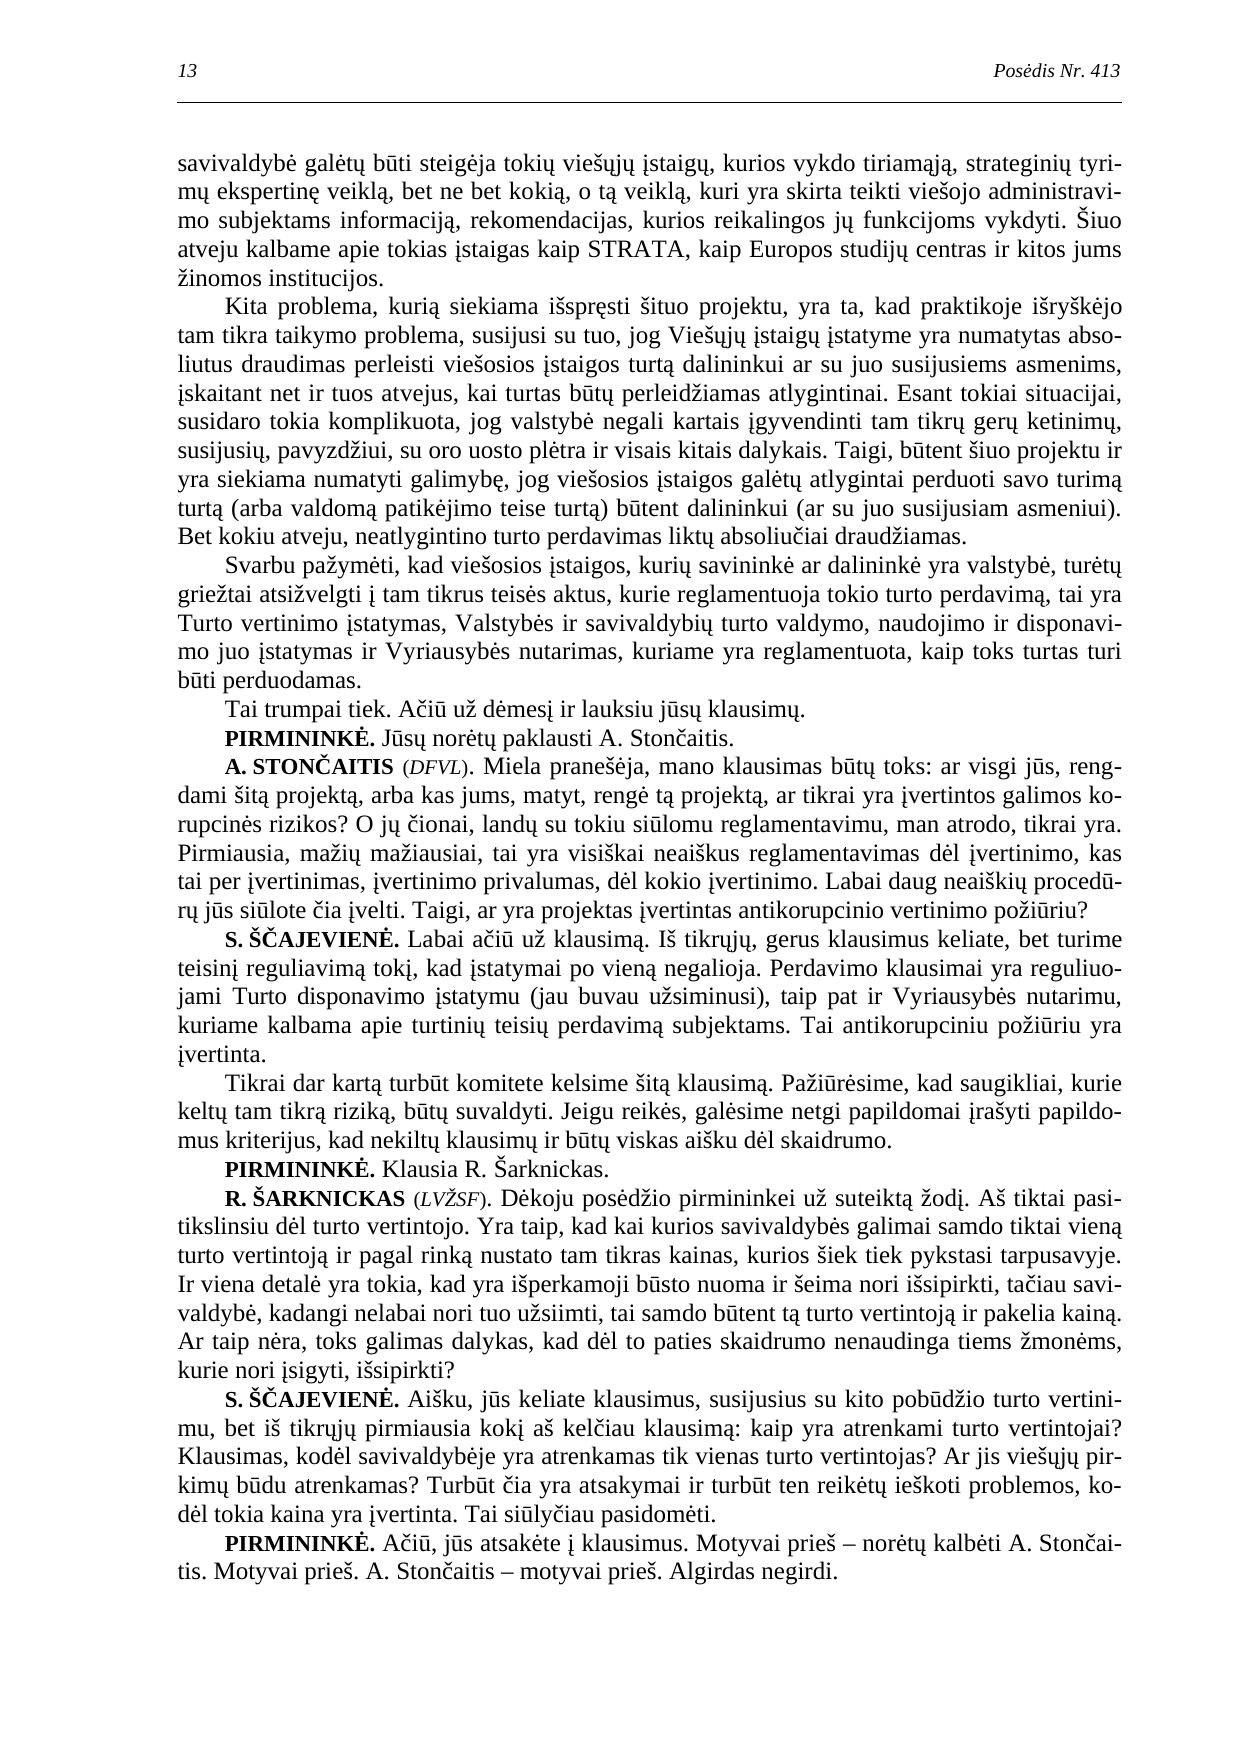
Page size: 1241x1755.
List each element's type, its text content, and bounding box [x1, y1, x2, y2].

text Ki­ta pro­ble­ma, ku­rią sie­kia­ma iš­spręs­ti ši­tuo pro­jek­tu, yra ta, kad prak­ti­ko­je iš­ryš­kė­jo tam tik­ra tai­ky­mo pro­ble­ma, su­si­ju­si su tuo, jog Vie­šų­jų įstai­gų įsta­ty­me yra nu­ma­ty­tas ab­so­liu­tus drau­di­mas per­leis­ti vie­šo­sios įstai­gos tur­tą da­li­nin­kui ar su juo su­si­ju­siems as­me­nims, įskai­tant net ir tuos at­ve­jus, kai tur­tas bū­tų per­lei­džia­mas at­ly­gin­ti­nai. Esant to­kiai si­tu­a­ci­jai, su­si­da­ro to­kia kom­pli­kuo­ta, jog vals­ty­bė ne­ga­li kar­tais įgy­ven­din­ti tam tik­rų ge­rų ke­ti­ni­mų, su­si­ju­sių, pa­vyz­džiui, su oro uos­to plėt­ra ir vi­sais ki­tais da­ly­kais. Tai­gi, bū­tent šiuo pro­jek­tu ir yra sie­kia­ma nu­ma­ty­ti ga­li­my­bę, jog vie­šo­sios įstai­gos ga­lė­tų at­ly­gin­tai per­duo­ti sa­vo tu­ri­mą tur­tą (ar­ba val­do­mą pa­ti­kė­ji­mo tei­se tur­tą) bū­tent da­li­nin­kui (ar su juo su­si­ju­siam as­me­niui). Bet ko­kiu at­ve­ju, ne­at­ly­gin­ti­no tur­to per­da­vi­mas lik­tų ab­so­liu­čiai drau­džia­mas. [177, 291, 1122, 550]
text PIRMININKĖ. Ačiū, jūs at­sa­kė­te į klau­si­mus. Mo­ty­vai prieš – no­rė­tų kal­bė­ti A. Ston­čai­tis. Mo­ty­vai prieš. A. Ston­čai­tis – mo­ty­vai prieš. Al­gir­das ne­gir­di. [177, 1528, 1122, 1585]
text Tik­rai dar kar­tą tur­būt ko­mi­te­te kel­si­me ši­tą klau­si­mą. Pa­žiū­rė­si­me, kad sau­gik­liai, ku­rie kel­tų tam tik­rą ri­zi­ką, bū­tų su­val­dy­ti. Jei­gu rei­kės, ga­lė­si­me net­gi pa­pil­do­mai įra­šy­ti pa­pil­do­mus kri­te­ri­jus, kad ne­kil­tų klau­si­mų ir bū­tų vis­kas aiš­ku dėl skaid­ru­mo. [177, 1068, 1122, 1154]
text R. ŠARKNICKAS (LVŽSF). Dė­ko­ju po­sė­džio pir­mi­nin­kei už su­teik­tą žo­dį. Aš tik­tai pa­si­tiks­lin­siu dėl tur­to ver­tin­to­jo. Yra taip, kad kai ku­rios sa­vi­val­dy­bės ga­li­mai sam­do tik­tai vie­ną tur­to ver­tin­to­ją ir pa­gal rin­ką nu­sta­to tam tik­ras kai­nas, ku­rios šiek tiek pyks­ta­si tar­pu­sa­vy­je. Ir vie­na de­ta­lė yra to­kia, kad yra iš­per­ka­mo­ji būs­to nu­oma ir šei­ma no­ri iš­si­pirk­ti, ta­čiau sa­vi­val­dy­bė, ka­dan­gi ne­la­bai no­ri tuo už­si­im­ti, tai sam­do bū­tent tą tur­to ver­tin­to­ją ir pa­ke­lia kai­ną. Ar taip nė­ra, toks ga­li­mas da­ly­kas, kad dėl to pa­ties skaid­ru­mo ne­nau­din­ga tiems žmo­nėms, ku­rie no­ri įsi­gy­ti, iš­si­pirk­ti? [177, 1183, 1122, 1384]
text S. ŠČAJEVIENĖ. La­bai ačiū už klau­si­mą. Iš tik­rų­jų, ge­rus klau­si­mus ke­lia­te, bet tu­ri­me tei­si­nį re­gu­lia­vi­mą to­kį, kad įsta­ty­mai po vie­ną ne­ga­lio­ja. Per­da­vi­mo klau­si­mai yra re­gu­liuo­ja­mi Tur­to dis­po­na­vi­mo įsta­ty­mu (jau bu­vau už­si­mi­nu­si), taip pat ir Vy­riau­sy­bės nu­ta­ri­mu, kuria­me kal­ba­ma apie tur­ti­nių tei­sių per­da­vi­mą sub­jek­tams. Tai an­ti­ko­rup­ci­niu po­žiū­riu yra įver­tin­ta. [177, 924, 1122, 1068]
text Svar­bu pa­žy­mė­ti, kad vie­šo­sios įstai­gos, ku­rių sa­vi­nin­kė ar da­li­nin­kė yra vals­ty­bė, tu­rė­tų griež­tai at­si­žvelg­ti į tam tik­rus tei­sės ak­tus, ku­rie reg­la­men­tuo­ja to­kio tur­to per­da­vi­mą, tai yra Tur­to ver­ti­ni­mo įsta­ty­mas, Vals­ty­bės ir sa­vi­val­dy­bių tur­to val­dy­mo, nau­do­ji­mo ir dis­po­na­vi­mo juo įsta­ty­mas ir Vy­riau­sy­bės nu­ta­ri­mas, ku­ria­me yra reg­la­men­tuo­ta, kaip toks tur­tas tu­ri bū­ti per­duo­da­mas. [177, 550, 1122, 694]
text Tai trum­pai tiek. Ačiū už dė­me­sį ir lauk­siu jū­sų klau­si­mų. [177, 694, 1122, 723]
text sa­vi­val­dy­bė ga­lė­tų bū­ti stei­gė­ja to­kių vie­šų­jų įstai­gų, ku­rios vyk­do ti­ria­mą­ją, stra­te­gi­nių ty­ri­mų eks­per­ti­nę veik­lą, bet ne bet ko­kią, o tą veik­lą, ku­ri yra skir­ta teik­ti vie­šo­jo ad­mi­nist­ra­vi­mo sub­jek­tams in­for­ma­ci­ją, re­ko­men­da­ci­jas, ku­rios rei­ka­lin­gos jų funk­ci­joms vyk­dy­ti. Šiuo at­ve­ju kal­ba­me apie to­kias įstai­gas kaip STRATA, kaip Eu­ro­pos stu­di­jų cen­tras ir ki­tos jums ži­no­mos ins­ti­tu­ci­jos. [177, 148, 1122, 291]
text PIRMININKĖ. Jū­sų no­rė­tų pa­klaus­ti A. Ston­čai­tis. [177, 723, 1122, 751]
text A. STONČAITIS (DFVL). Mie­la pra­ne­šė­ja, ma­no klau­si­mas bū­tų toks: ar vis­gi jūs, reng­da­mi ši­tą pro­jek­tą, ar­ba kas jums, ma­tyt, ren­gė tą pro­jek­tą, ar tik­rai yra įver­tin­tos ga­li­mos ko­rup­ci­nės ri­zi­kos? O jų čio­nai, lan­dų su to­kiu siū­lo­mu reg­la­men­ta­vi­mu, man at­ro­do, tik­rai yra. Pir­miau­sia, ma­žių ma­žiau­siai, tai yra vi­siš­kai ne­aiš­kus reg­la­men­ta­vi­mas dėl įver­ti­ni­mo, kas tai per įver­ti­ni­mas, įver­ti­ni­mo pri­va­lu­mas, dėl ko­kio įver­ti­ni­mo. La­bai daug ne­aiš­kių pro­ce­dū­rų jūs siū­lo­te čia įvel­ti. Tai­gi, ar yra pro­jek­tas įver­tin­tas an­ti­ko­rup­ci­nio ver­ti­ni­mo po­žiū­riu? [177, 751, 1122, 924]
text S. ŠČAJEVIENĖ. Aiš­ku, jūs ke­lia­te klau­si­mus, su­si­ju­sius su ki­to po­bū­džio tur­to ver­ti­ni­mu, bet iš tik­rų­jų pir­miau­sia ko­kį aš kel­čiau klau­si­mą: kaip yra at­ren­ka­mi tur­to ver­tin­to­jai? Klau­si­mas, ko­dėl sa­vi­val­dy­bė­je yra at­ren­ka­mas tik vie­nas tur­to ver­tin­to­jas? Ar jis vie­šų­jų pir­ki­mų bū­du at­ren­ka­mas? Tur­būt čia yra at­sa­ky­mai ir tur­būt ten rei­kė­tų ieš­ko­ti pro­ble­mos, ko­dėl to­kia kai­na yra įver­tin­ta. Tai siū­ly­čiau pa­si­do­mė­ti. [177, 1384, 1122, 1528]
text PIRMININKĖ. Klau­sia R. Šar­knic­kas. [177, 1154, 1122, 1183]
